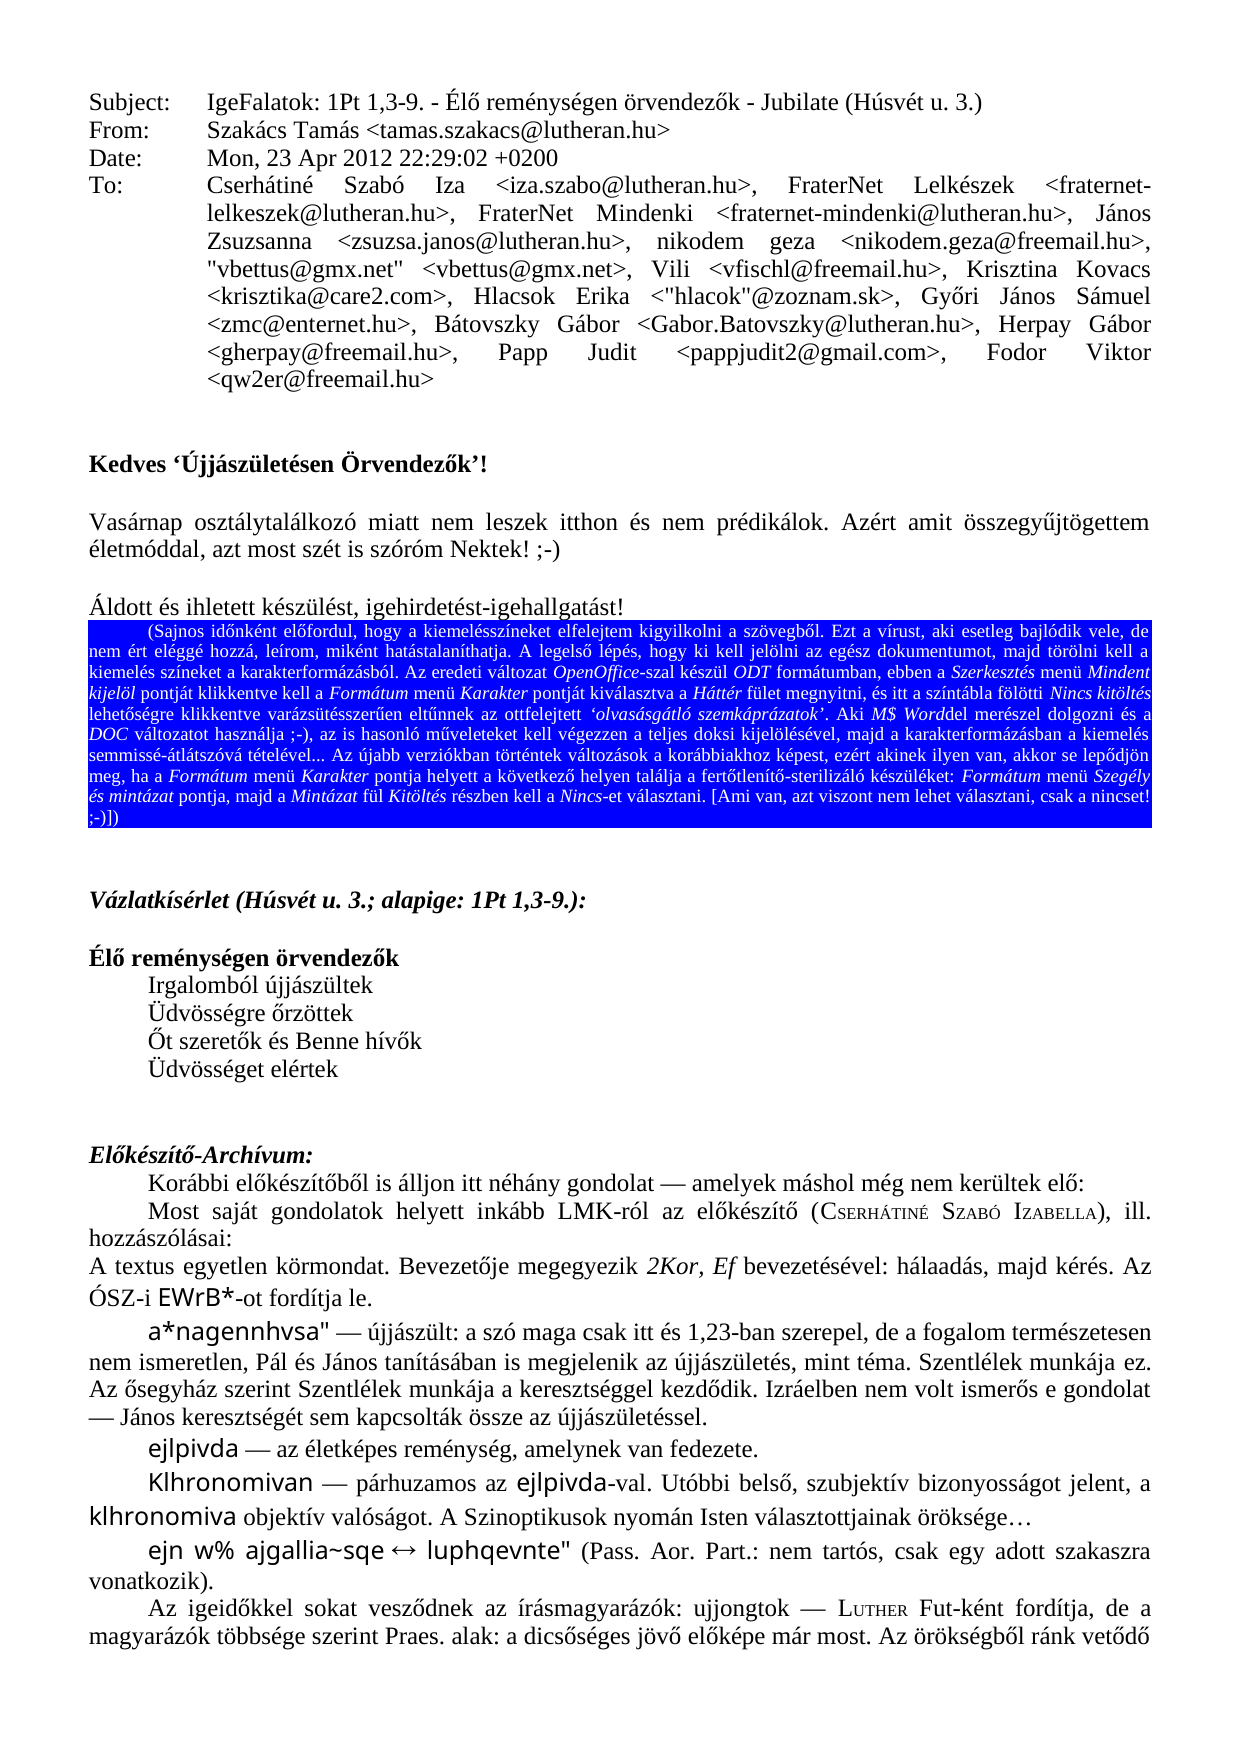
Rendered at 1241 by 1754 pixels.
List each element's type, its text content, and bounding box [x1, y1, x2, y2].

text Előkészítő-Archívum: [88, 1141, 1152, 1169]
text A textus egyetlen körmondat. Bevezetője megegyezik 2Kor, Ef bevezetésével: hálaadás, majd kérés. Az ÓSZ‑i EWrB*-ot (bárúk) fordítja le. [88, 1252, 1152, 1314]
text Őt szeretők és Benne hívők [88, 1027, 1152, 1055]
text Korábbi előkészítőből is álljon itt néhány gondolat ― amelyek máshol még nem kerültek elő: [88, 1169, 1152, 1197]
text Üdvösségre őrzöttek [88, 999, 1152, 1027]
text Üdvösséget elértek [88, 1055, 1152, 1082]
text Subject: IgeFalatok: 1Pt 1,3-9. - Élő reménységen örvendezők - Jubilate (Húsvét u. 3.) [88, 88, 1152, 116]
subtitle Kedves ‘Újjászületésen Örvendezők’! [88, 451, 1152, 478]
text Klhronomivan (kléronomian) — párhuzamos az ejlpivda-val (elpida). Utóbbi belső, szubjektív bizonyosságot jelent, a klhronomiva objektív valóságot. A Szinoptikusok nyomán Isten választottjainak öröksége… [88, 1465, 1152, 1533]
text To: Cserhátiné Szabó Iza <iza.szabo@lutheran.hu>, FraterNet Lelkészek <fraternet-lelkeszek@lutheran.hu>, FraterNet Mindenki <fraternet-mindenki@lutheran.hu>, János Zsuzsanna <zsuzsa.janos@lutheran.hu>, nikodem geza <nikodem.geza@freemail.hu>, "vbettus@gmx.net" <vbettus@gmx.net>, Vili <vfischl@freemail.hu>, Krisztina Kovacs <krisztika@care2.com>, Hlacsok Erika <"hlacok"@zoznam.sk>, Győri János Sámuel <zmc@enternet.hu>, Bátovszky Gábor <Gabor.Batovszky@lutheran.hu>, Herpay Gábor <gherpay@freemail.hu>, Papp Judit <pappjudit2@gmail.com>, Fodor Viktor <qw2er@freemail.hu> [88, 172, 1152, 393]
text a*nagennhvsa" (anagennészasz) — újjászült: a szó maga csak itt és 1,23-ban szerepel, de a fogalom természetesen nem ismeretlen, Pál és János tanításában is megjelenik az újjászületés, mint téma. Szentlélek munkája ez. Az ősegyház szerint Szentlélek munkája a keresztséggel kezdődik. Izráelben nem volt ismerős e gondolat — János keresztségét sem kapcsolták össze az újjászületéssel. [88, 1314, 1152, 1431]
text Élő reménységen örvendezők [88, 944, 1152, 972]
text Irgalomból újjászültek [88, 972, 1152, 999]
text ejlpivda (elpida) — az életképes reménység, amelynek van fedezete. [88, 1431, 1152, 1465]
text Vasárnap osztálytalálkozó miatt nem leszek itthon és nem prédikálok. Azért amit összegyűjtögettem életmóddal, azt most szét is szóróm Nektek! ;‑) [88, 508, 1152, 563]
text Az igeidőkkel sokat vesződnek az írásmagyarázók: ujjongtok — Luther Fut-ként fordítja, de a magyarázók többsége szerint Praes. alak: a dicsőséges jövő előképe már most. Az örökségből ránk vetődő [88, 1594, 1152, 1650]
text Most saját gondolatok helyett inkább LMK-ról az előkészítő (Cserhátiné Szabó Izabella), ill. hozzászólásai: [88, 1197, 1152, 1252]
text Vázlatkísérlet (Húsvét u. 3.; alapige: 1Pt 1,3-9.): [88, 887, 1152, 914]
text Áldott és ihletett készülést, igehirdetést-igehallgatást! [88, 593, 1152, 620]
text Date: Mon, 23 Apr 2012 22:29:02 +0200 [88, 144, 1152, 172]
text (Sajnos időnként előfordul, hogy a kiemelésszíneket elfelejtem kigyilkolni a szövegből. Ezt a vírust, aki esetleg bajlódik vele, de nem ért eléggé hozzá, leírom, miként hatástalaníthatja. A legelső lépés, hogy ki kell jelölni az egész dokumentumot, majd törölni kell a kiemelés színeket a karakterformázásból. Az eredeti változat OpenOffice-szal készül ODT formátumban, ebben a Szerkesztés menü Mindent kijelöl pontját klikkentve kell a Formátum menü Karakter pontját kiválasztva a Háttér fület megnyitni, és itt a színtábla fölötti Nincs kitöltés lehetőségre klikkentve varázsütésszerűen eltűnnek az ottfelejtett ‘olvasásgátló szemkáprázatok’. Aki M$ Worddel merészel dolgozni és a DOC változatot használja ;‑), az is hasonló műveleteket kell végezzen a teljes doksi kijelölésével, majd a karakterformázásban a kiemelés semmissé-átlátszóvá tételével... Az újabb verziókban történtek változások a korábbiakhoz képest, ezért akinek ilyen van, akkor se lepődjön meg, ha a Formátum menü Karakter pontja helyett a következő helyen találja a fertőtlenítő-sterilizáló készüléket: Formátum menü Szegély és mintázat pontja, majd a Mintázat fül Kitöltés részben kell a Nincs-et választani. [Ami van, azt viszont nem lehet választani, csak a nincset! ;‑)]) [88, 620, 1152, 828]
text From: Szakács Tamás <tamas.szakacs@lutheran.hu> [88, 116, 1152, 144]
text ejn w% ajgallia~sqe (en hó agalliaszthe) « luphqevnte" (lüpéthentesz) (Pass. Aor. Part.: nem tartós, csak egy adott szakaszra vonatkozik). [88, 1533, 1152, 1594]
